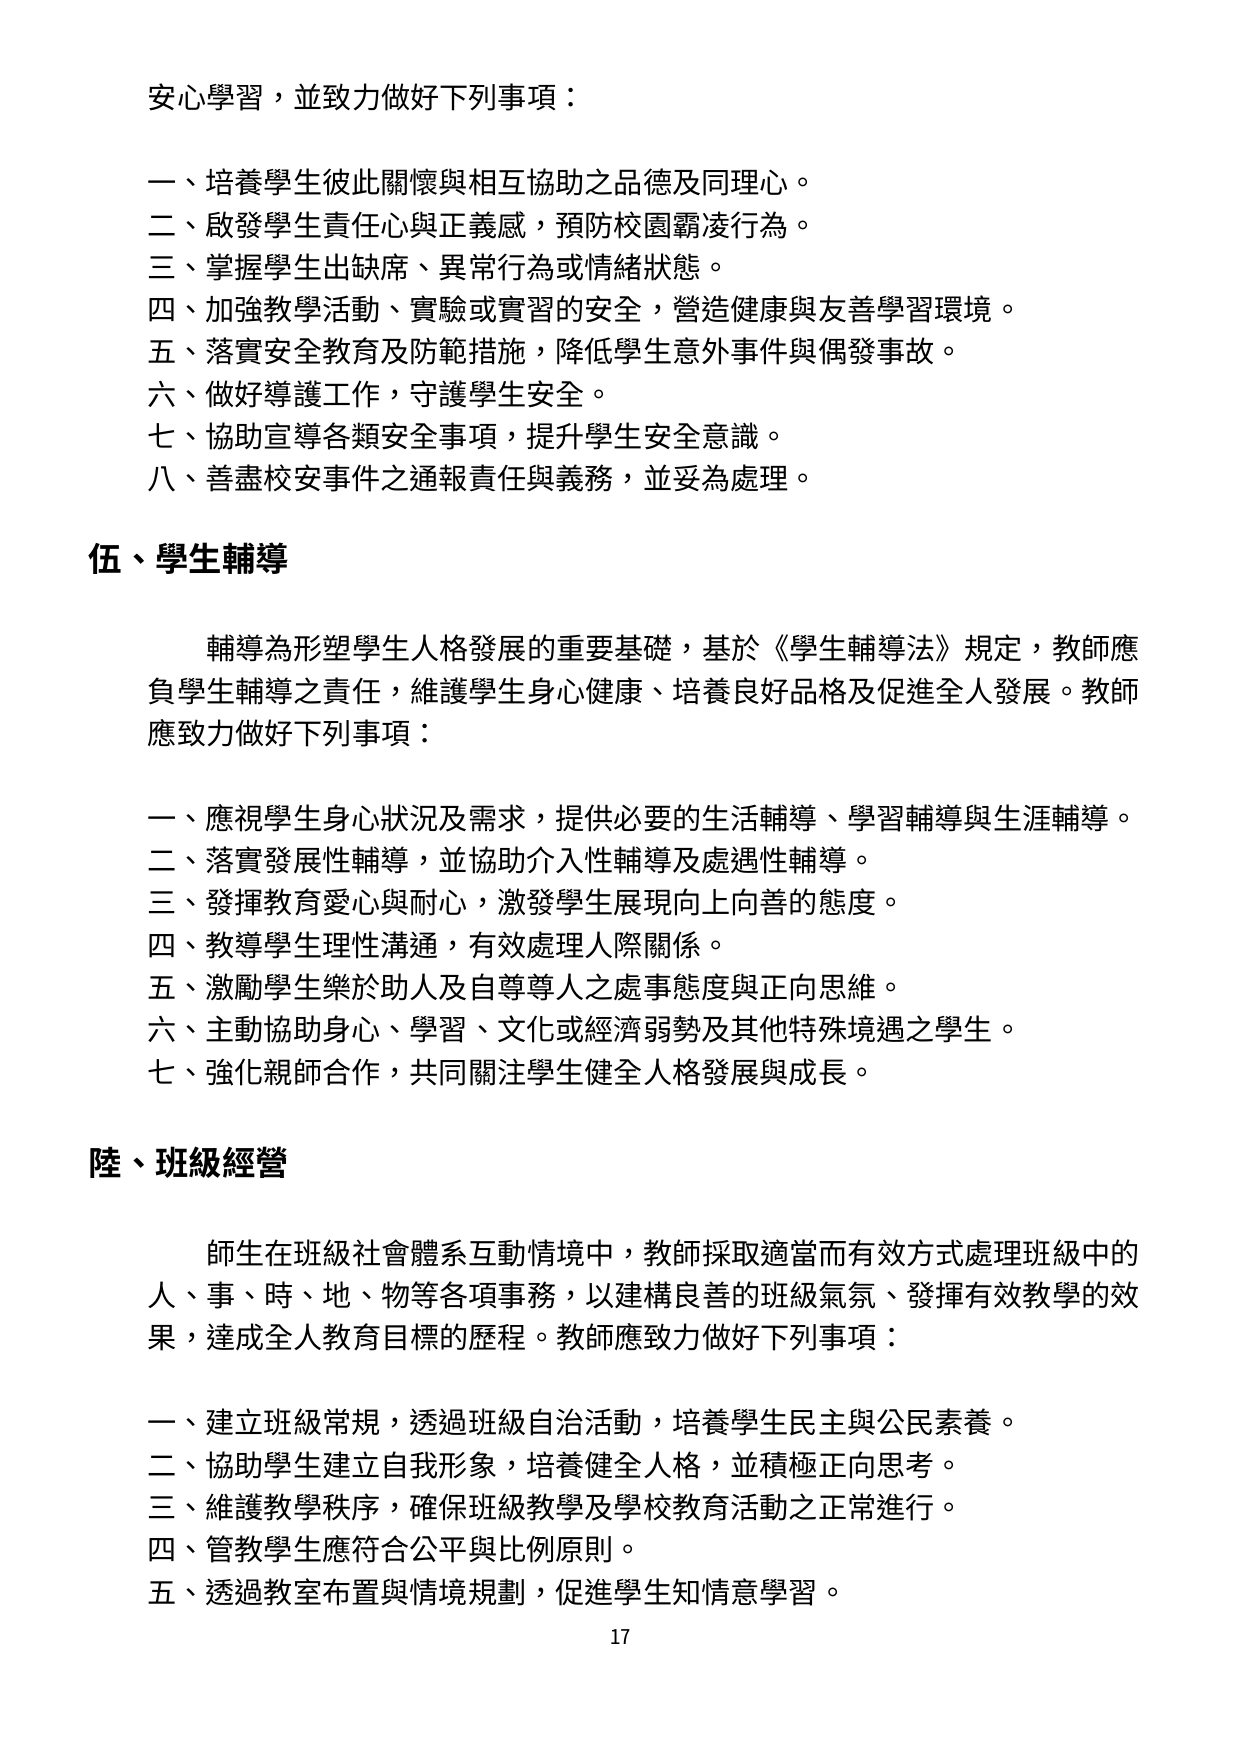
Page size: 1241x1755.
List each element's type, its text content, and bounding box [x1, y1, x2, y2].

text 四、管教學生應符合公平與比例原則。 [89, 1527, 1152, 1569]
text 二、啟發學生責任心與正義感，預防校園霸凌行為。 [89, 202, 1152, 244]
text 五、落實安全教育及防範措施，降低學生意外事件與偶發事故。 [89, 329, 1152, 371]
text 四、加強教學活動、實驗或實習的安全，營造健康與友善學習環境。 [89, 287, 1152, 329]
text 二、落實發展性輔導，並協助介入性輔導及處遇性輔導。 [89, 838, 1152, 880]
text 二、協助學生建立自我形象，培養健全人格，並積極正向思考。 [89, 1442, 1152, 1484]
text 八、善盡校安事件之通報責任與義務，並妥為處理。 [89, 456, 1152, 498]
text 五、激勵學生樂於助人及自尊尊人之處事態度與正向思維。 [89, 964, 1152, 1007]
text 三、發揮教育愛心與耐心，激發學生展現向上向善的態度。 [89, 880, 1152, 922]
text 輔導為形塑學生人格發展的重要基礎，基於《學生輔導法》規定，教師應負學生輔導之責任，維護學生身心健康、培養良好品格及促進全人發展。教師應致力做好下列事項： [148, 626, 1152, 753]
text 一、建立班級常規，透過班級自治活動，培養學生民主與公民素養。 [89, 1400, 1152, 1442]
text 六、做好導護工作，守護學生安全。 [89, 371, 1152, 414]
text 一、應視學生身心狀況及需求，提供必要的生活輔導、學習輔導與生涯輔導。 [147, 795, 1152, 838]
text 四、教導學生理性溝通，有效處理人際關係。 [89, 922, 1152, 964]
text 三、掌握學生出缺席、異常行為或情緒狀態。 [89, 244, 1152, 287]
text 安心學習，並致力做好下列事項： [148, 75, 1152, 117]
text 六、主動協助身心、學習、文化或經濟弱勢及其他特殊境遇之學生。 [89, 1007, 1152, 1049]
text 伍、學生輔導 [89, 532, 1152, 581]
text 七、協助宣導各類安全事項，提升學生安全意識。 [89, 414, 1152, 456]
text 七、強化親師合作，共同關注學生健全人格發展與成長。 [89, 1049, 1152, 1091]
text 師生在班級社會體系互動情境中，教師採取適當而有效方式處理班級中的人、事、時、地、物等各項事務，以建構良善的班級氣氛、發揮有效教學的效果，達成全人教育目標的歷程。教師應致力做好下列事項： [148, 1231, 1152, 1357]
text 三、維護教學秩序，確保班級教學及學校教育活動之正常進行。 [89, 1484, 1152, 1527]
text 陸、班級經營 [89, 1137, 1152, 1185]
text 一、培養學生彼此關懷與相互協助之品德及同理心。 [89, 160, 1152, 202]
text 五、透過教室布置與情境規劃，促進學生知情意學習。 [89, 1569, 1152, 1611]
